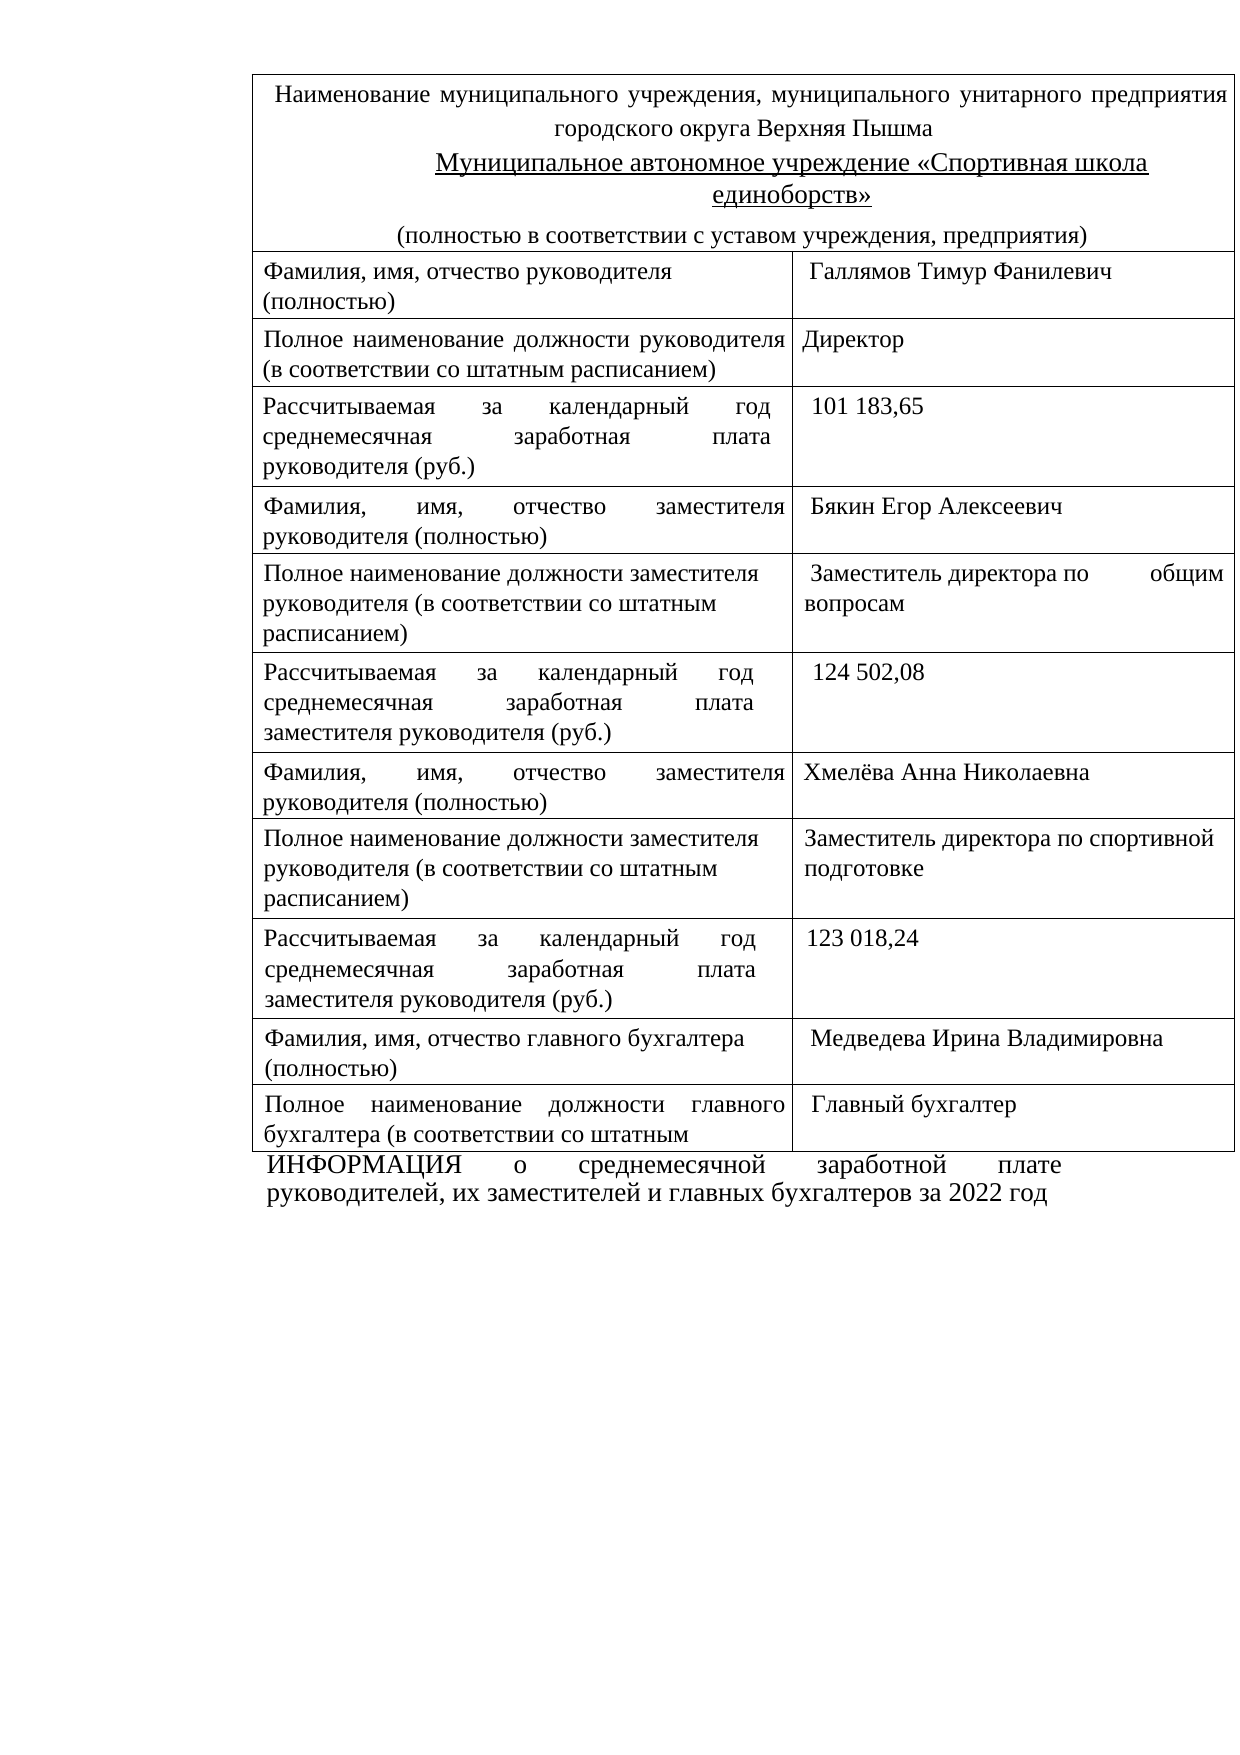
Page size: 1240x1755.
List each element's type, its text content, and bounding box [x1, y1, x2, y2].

table_cell [1150, 387, 1234, 486]
table_cell Заместитель директора по вопросам [793, 554, 1150, 651]
table_cell Рассчитываемая за календарный год среднемесячная заработная плата заместителя руководителя (руб.) [253, 919, 792, 1018]
table_cell Полное наименование должности руководителя (в соответствии со штатным расписанием) [253, 319, 792, 386]
table_cell Полное наименование должности заместителя руководителя (в соответствии со штатным расписанием) [253, 554, 792, 651]
table_cell Фамилия, имя, отчество заместителя руководителя (полностью) [253, 753, 792, 818]
table_cell общим [1150, 554, 1234, 651]
table_cell 124 502,08 [793, 653, 1150, 752]
table_cell 101 183,65 [793, 387, 1150, 486]
table_cell Рассчитываемая за календарный год среднемесячная заработная плата руководителя (руб.) [253, 387, 792, 486]
table_cell Заместитель директора по спортивной подготовке [793, 819, 1234, 918]
table_cell [1150, 653, 1234, 752]
table_cell Хмелёва Анна Николаевна [793, 753, 1234, 818]
table_header Наименование муниципального учреждения, муниципального унитарного предприятия городского округа Верхняя Пышма Муниципальное автономное учреждение «Спортивная школа единоборств» (полностью в соответствии с уставом учреждения, предприятия) [253, 75, 1234, 251]
table_cell [1150, 487, 1234, 553]
table_cell Полное наименование должности главного бухгалтера (в соответствии со штатным [253, 1085, 792, 1151]
table_cell Фамилия, имя, отчество заместителя руководителя (полностью) [253, 487, 792, 553]
table_cell Рассчитываемая за календарный год среднемесячная заработная плата заместителя руководителя (руб.) [253, 653, 792, 752]
table_cell Бякин Егор Алексеевич [793, 487, 1150, 553]
table_cell 123 018,24 [793, 919, 1234, 1018]
table_cell Галлямов Тимур Фанилевич [793, 252, 1150, 318]
table_cell Полное наименование должности заместителя руководителя (в соответствии со штатным расписанием) [253, 819, 792, 918]
table_cell Директор [793, 319, 1150, 386]
table_cell Фамилия, имя, отчество главного бухгалтера (полностью) [253, 1019, 792, 1084]
table_cell Медведева Ирина Владимировна [793, 1019, 1234, 1084]
table_cell Фамилия, имя, отчество руководителя (полностью) [253, 252, 792, 318]
table_cell [1150, 319, 1234, 386]
text ИНФОРМАЦИЯ о среднемесячной заработной плате руководителей, их заместителей и главных бухгалтеров за 2022 год [266, 1152, 1063, 1207]
table_cell Главный бухгалтер [793, 1085, 1234, 1151]
table_cell [1150, 252, 1234, 318]
